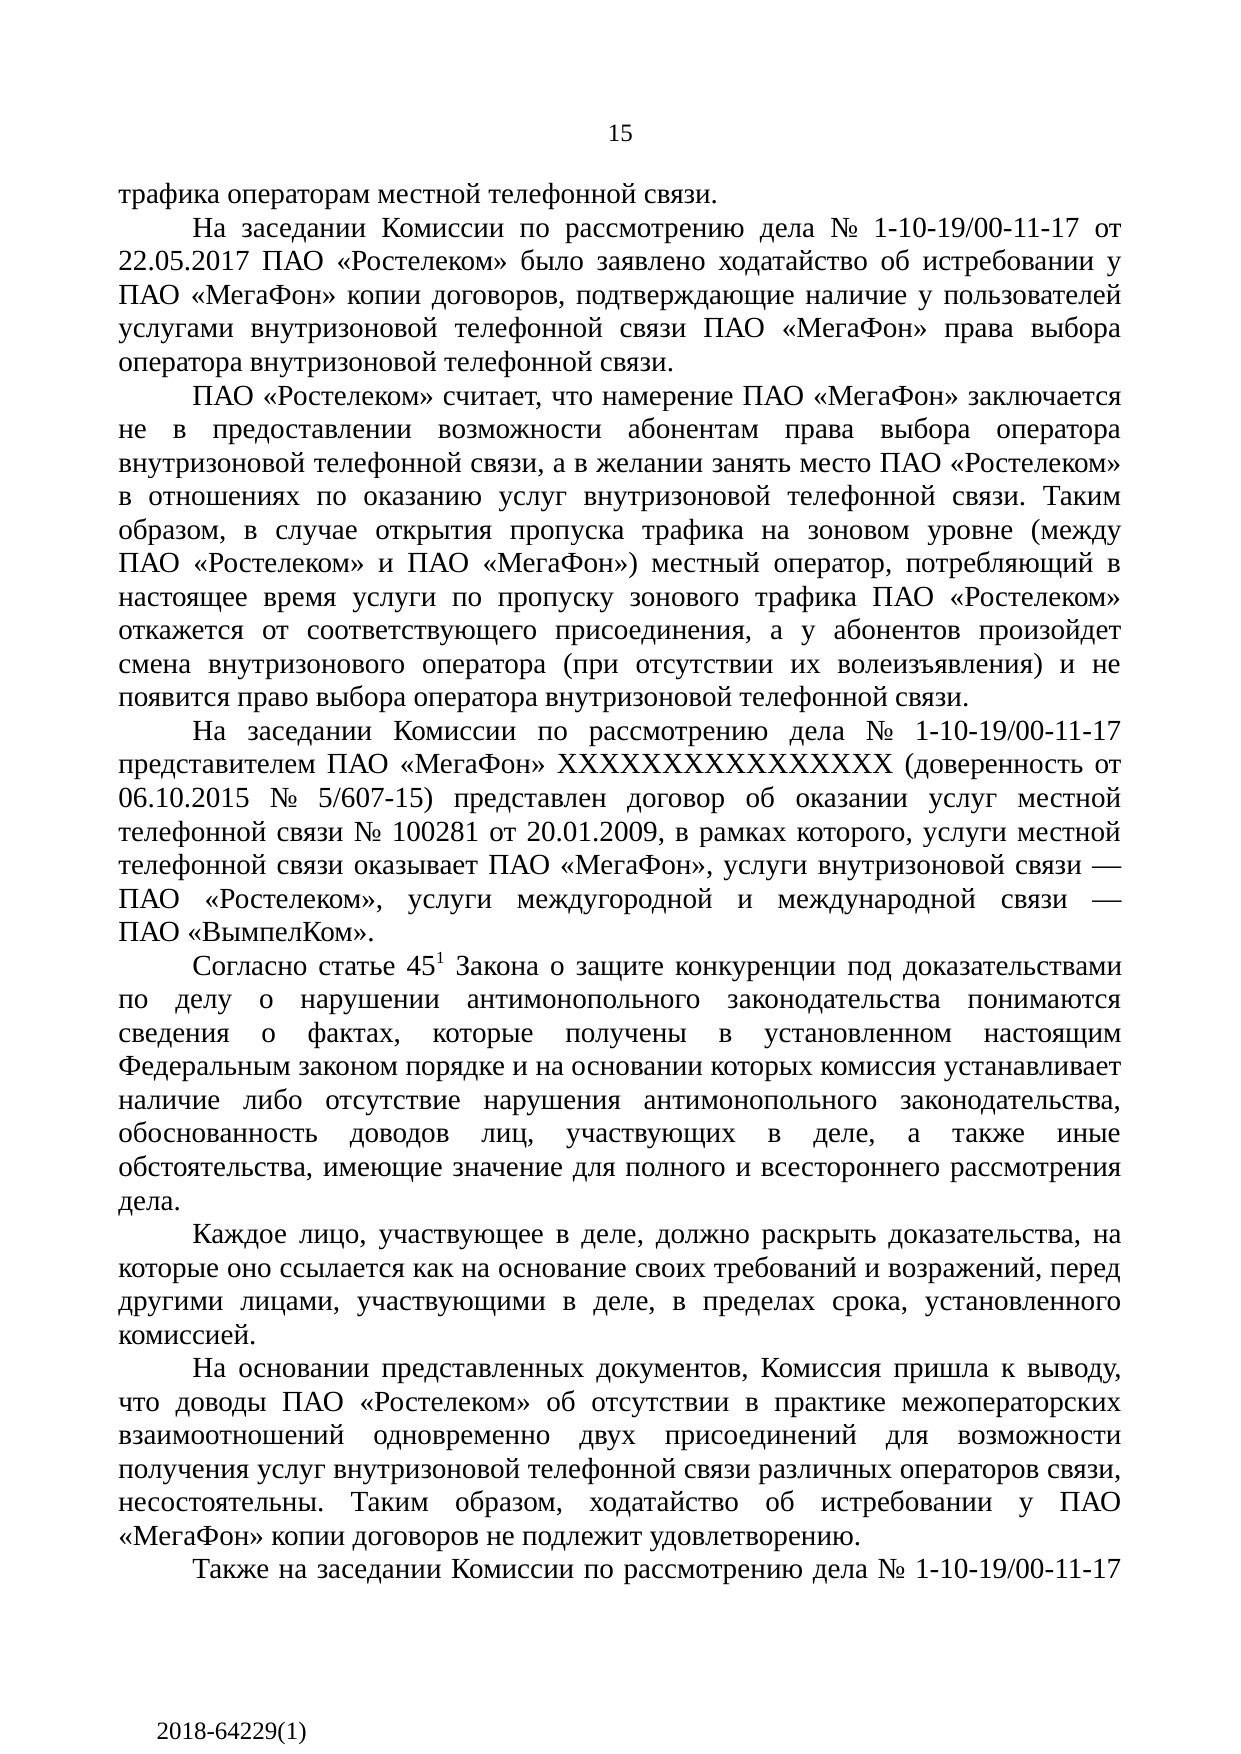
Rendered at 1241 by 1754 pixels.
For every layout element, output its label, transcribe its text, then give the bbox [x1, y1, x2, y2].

text На заседании Комиссии по рассмотрению дела № 1-10-19/00-11-17 от 22.05.2017 ПАО «Ростелеком» было заявлено ходатайство об истребовании у ПАО «МегаФон» копии договоров, подтверждающие наличие у пользователей услугами внутризоновой телефонной связи ПАО «МегаФон» права выбора оператора внутризоновой телефонной связи. [118, 210, 1122, 378]
text На основании представленных документов, Комиссия пришла к выводу, что доводы ПАО «Ростелеком» об отсутствии в практике межоператорских взаимоотношений одновременно двух присоединений для возможности получения услуг внутризоновой телефонной связи различных операторов связи, несостоятельны. Таким образом, ходатайство об истребовании у ПАО «МегаФон» копии договоров не подлежит удовлетворению. [118, 1350, 1122, 1552]
text трафика операторам местной телефонной связи. [118, 176, 1122, 210]
text Каждое лицо, участвующее в деле, должно раскрыть доказательства, на которые оно ссылается как на основание своих требований и возражений, перед другими лицами, участвующими в деле, в пределах срока, установленного комиссией. [118, 1216, 1122, 1350]
text Также на заседании Комиссии по рассмотрению дела № 1-10-19/00-11-17 [118, 1552, 1122, 1585]
text ПАО «Ростелеком» считает, что намерение ПАО «МегаФон» заключается не в предоставлении возможности абонентам права выбора оператора внутризоновой телефонной связи, а в желании занять место ПАО «Ростелеком» в отношениях по оказанию услуг внутризоновой телефонной связи. Таким образом, в случае открытия пропуска трафика на зоновом уровне (между ПАО «Ростелеком» и ПАО «МегаФон») местный оператор, потребляющий в настоящее время услуги по пропуску зонового трафика ПАО «Ростелеком» откажется от соответствующего присоединения, а у абонентов произойдет смена внутризонового оператора (при отсутствии их волеизъявления) и не появится право выбора оператора внутризоновой телефонной связи. [118, 378, 1122, 713]
text На заседании Комиссии по рассмотрению дела № 1-10-19/00-11-17 представителем ПАО «МегаФон» XXXXXXXXXXXXXXXX (доверенность от 06.10.2015 № 5/607-15) представлен договор об оказании услуг местной телефонной связи № 100281 от 20.01.2009, в рамках которого, услуги местной телефонной связи оказывает ПАО «МегаФон», услуги внутризоновой связи — ПАО «Ростелеком», услуги междугородной и международной связи — ПАО «ВымпелКом». [118, 713, 1122, 948]
text Согласно статье 451 Закона о защите конкуренции под доказательствами по делу о нарушении антимонопольного законодательства понимаются сведения о фактах, которые получены в установленном настоящим Федеральным законом порядке и на основании которых комиссия устанавливает наличие либо отсутствие нарушения антимонопольного законодательства, обоснованность доводов лиц, участвующих в деле, а также иные обстоятельства, имеющие значение для полного и всестороннего рассмотрения дела. [118, 948, 1122, 1216]
